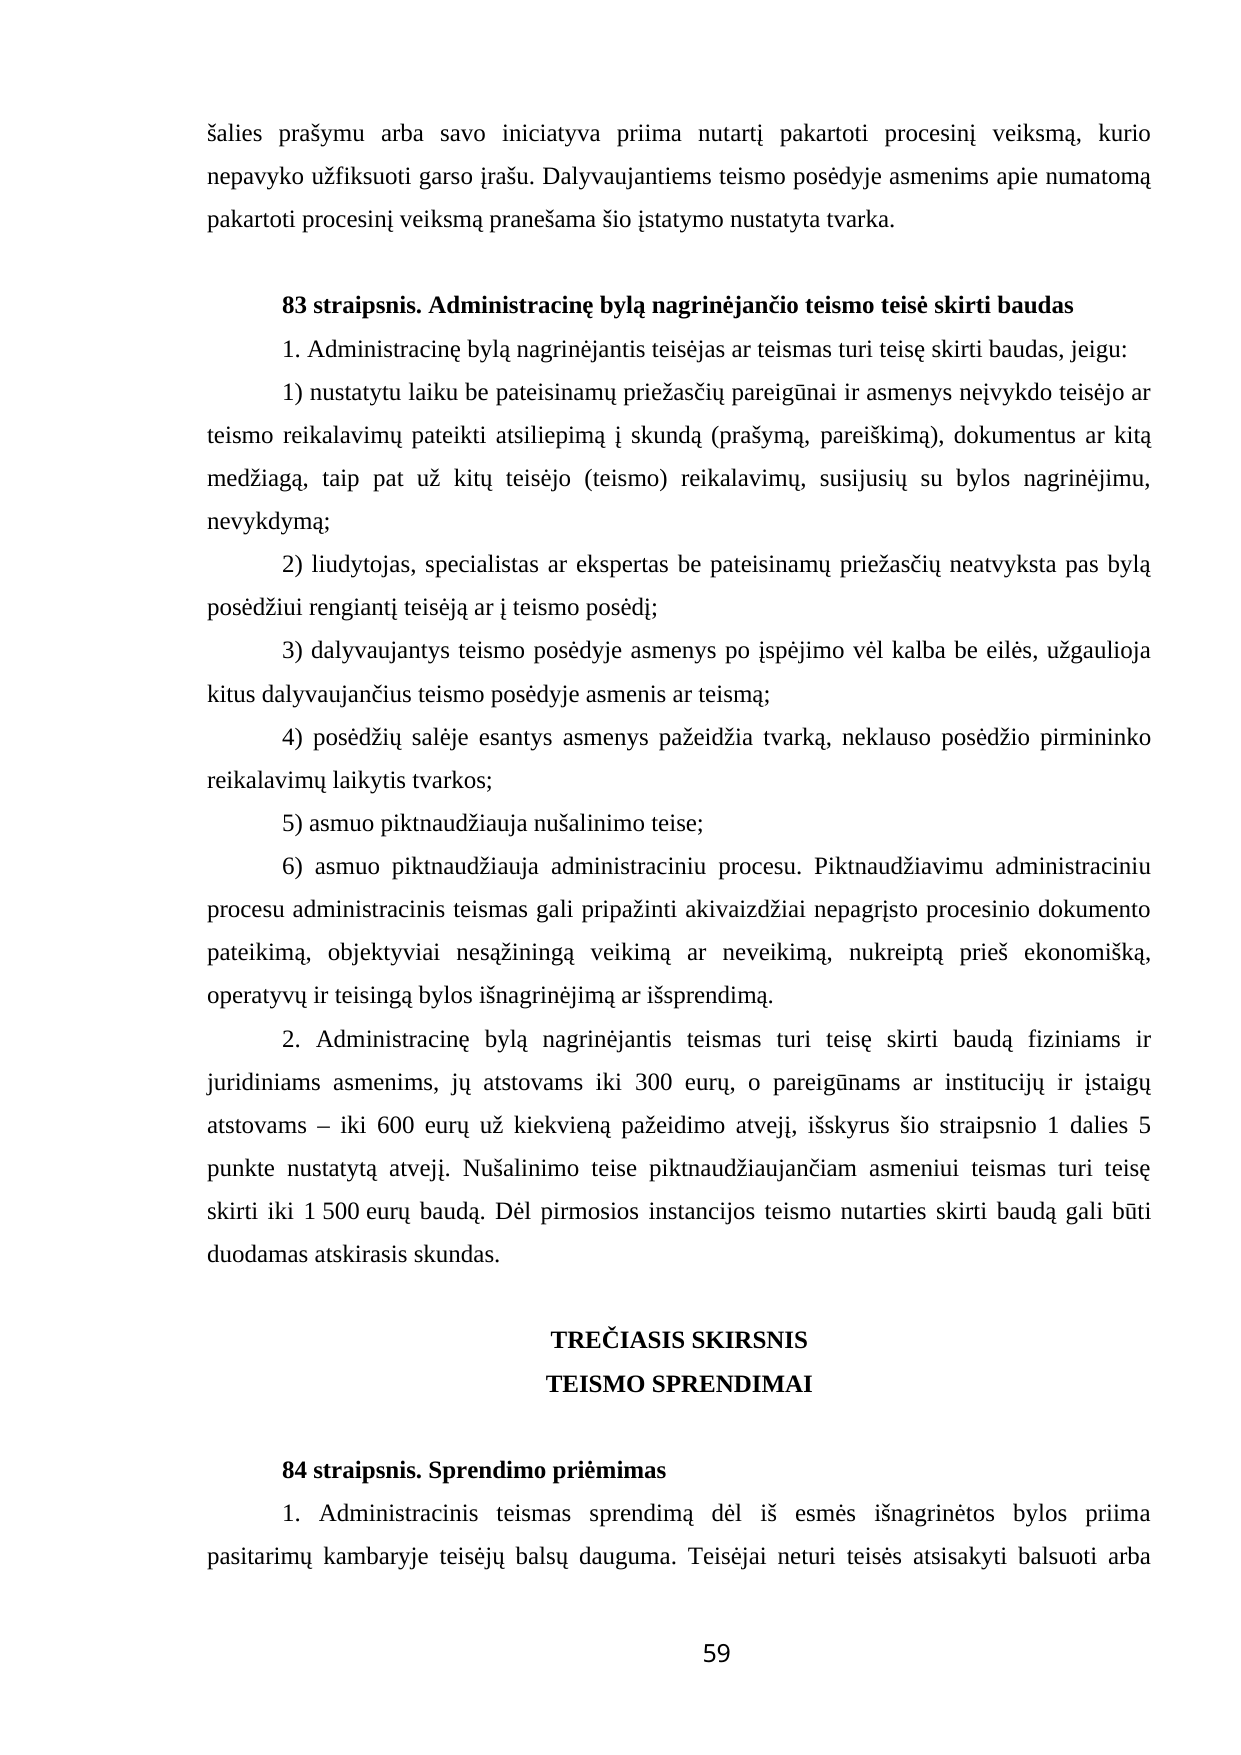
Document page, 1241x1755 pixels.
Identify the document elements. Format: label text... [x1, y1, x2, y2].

text 2) liudytojas, specialistas ar ekspertas be pateisinamų priežasčių neatvyksta pas bylą posėdžiui rengiantį teisėją ar į teismo posėdį; [207, 549, 1152, 621]
text 3) dalyvaujantys teismo posėdyje asmenys po įspėjimo vėl kalba be eilės, užgaulioja kitus dalyvaujančius teismo posėdyje asmenis ar teismą; [207, 636, 1152, 707]
text 1. Administracinis teismas sprendimą dėl iš esmės išnagrinėtos bylos priima pasitarimų kambaryje teisėjų balsų dauguma. Teisėjai neturi teisės atsisakyti balsuoti arba [207, 1498, 1152, 1570]
text 1. Administracinę bylą nagrinėjantis teisėjas ar teismas turi teisę skirti baudas, jeigu: [207, 334, 1152, 362]
text TEISMO SPRENDIMAI [207, 1369, 1152, 1397]
text šalies prašymu arba savo iniciatyva priima nutartį pakartoti procesinį veiksmą, kurio nepavyko užfiksuoti garso įrašu. Dalyvaujantiems teismo posėdyje asmenims apie numatomą pakartoti procesinį veiksmą pranešama šio įstatymo nustatyta tvarka. [207, 118, 1152, 233]
text 5) asmuo piktnaudžiauja nušalinimo teise; [207, 808, 1152, 837]
text 2. Administracinę bylą nagrinėjantis teismas turi teisę skirti baudą fiziniams ir juridiniams asmenims, jų atstovams iki 300 eurų, o pareigūnams ar institucijų ir įstaigų atstovams – iki 600 eurų už kiekvieną pažeidimo atvejį, išskyrus šio straipsnio 1 dalies 5 punkte nustatytą atvejį. Nušalinimo teise piktnaudžiaujančiam asmeniui teismas turi teisę skirti iki 1 500 eurų baudą. Dėl pirmosios instancijos teismo nutarties skirti baudą gali būti duodamas atskirasis skundas. [207, 1024, 1152, 1268]
text 6) asmuo piktnaudžiauja administraciniu procesu. Piktnaudžiavimu administraciniu procesu administracinis teismas gali pripažinti akivaizdžiai nepagrįsto procesinio dokumento pateikimą, objektyviai nesąžiningą veikimą ar neveikimą, nukreiptą prieš ekonomišką, operatyvų ir teisingą bylos išnagrinėjimą ar išsprendimą. [207, 851, 1152, 1009]
text 84 straipsnis. Sprendimo priėmimas [207, 1455, 1152, 1484]
text 1) nustatytu laiku be pateisinamų priežasčių pareigūnai ir asmenys neįvykdo teisėjo ar teismo reikalavimų pateikti atsiliepimą į skundą (prašymą, pareiškimą), dokumentus ar kitą medžiagą, taip pat už kitų teisėjo (teismo) reikalavimų, susijusių su bylos nagrinėjimu, nevykdymą; [207, 377, 1152, 535]
text TREČIASIS SKIRSNIS [207, 1326, 1152, 1354]
text 4) posėdžių salėje esantys asmenys pažeidžia tvarką, neklauso posėdžio pirmininko reikalavimų laikytis tvarkos; [207, 722, 1152, 794]
text 83 straipsnis. Administracinę bylą nagrinėjančio teismo teisė skirti baudas [207, 291, 1152, 319]
